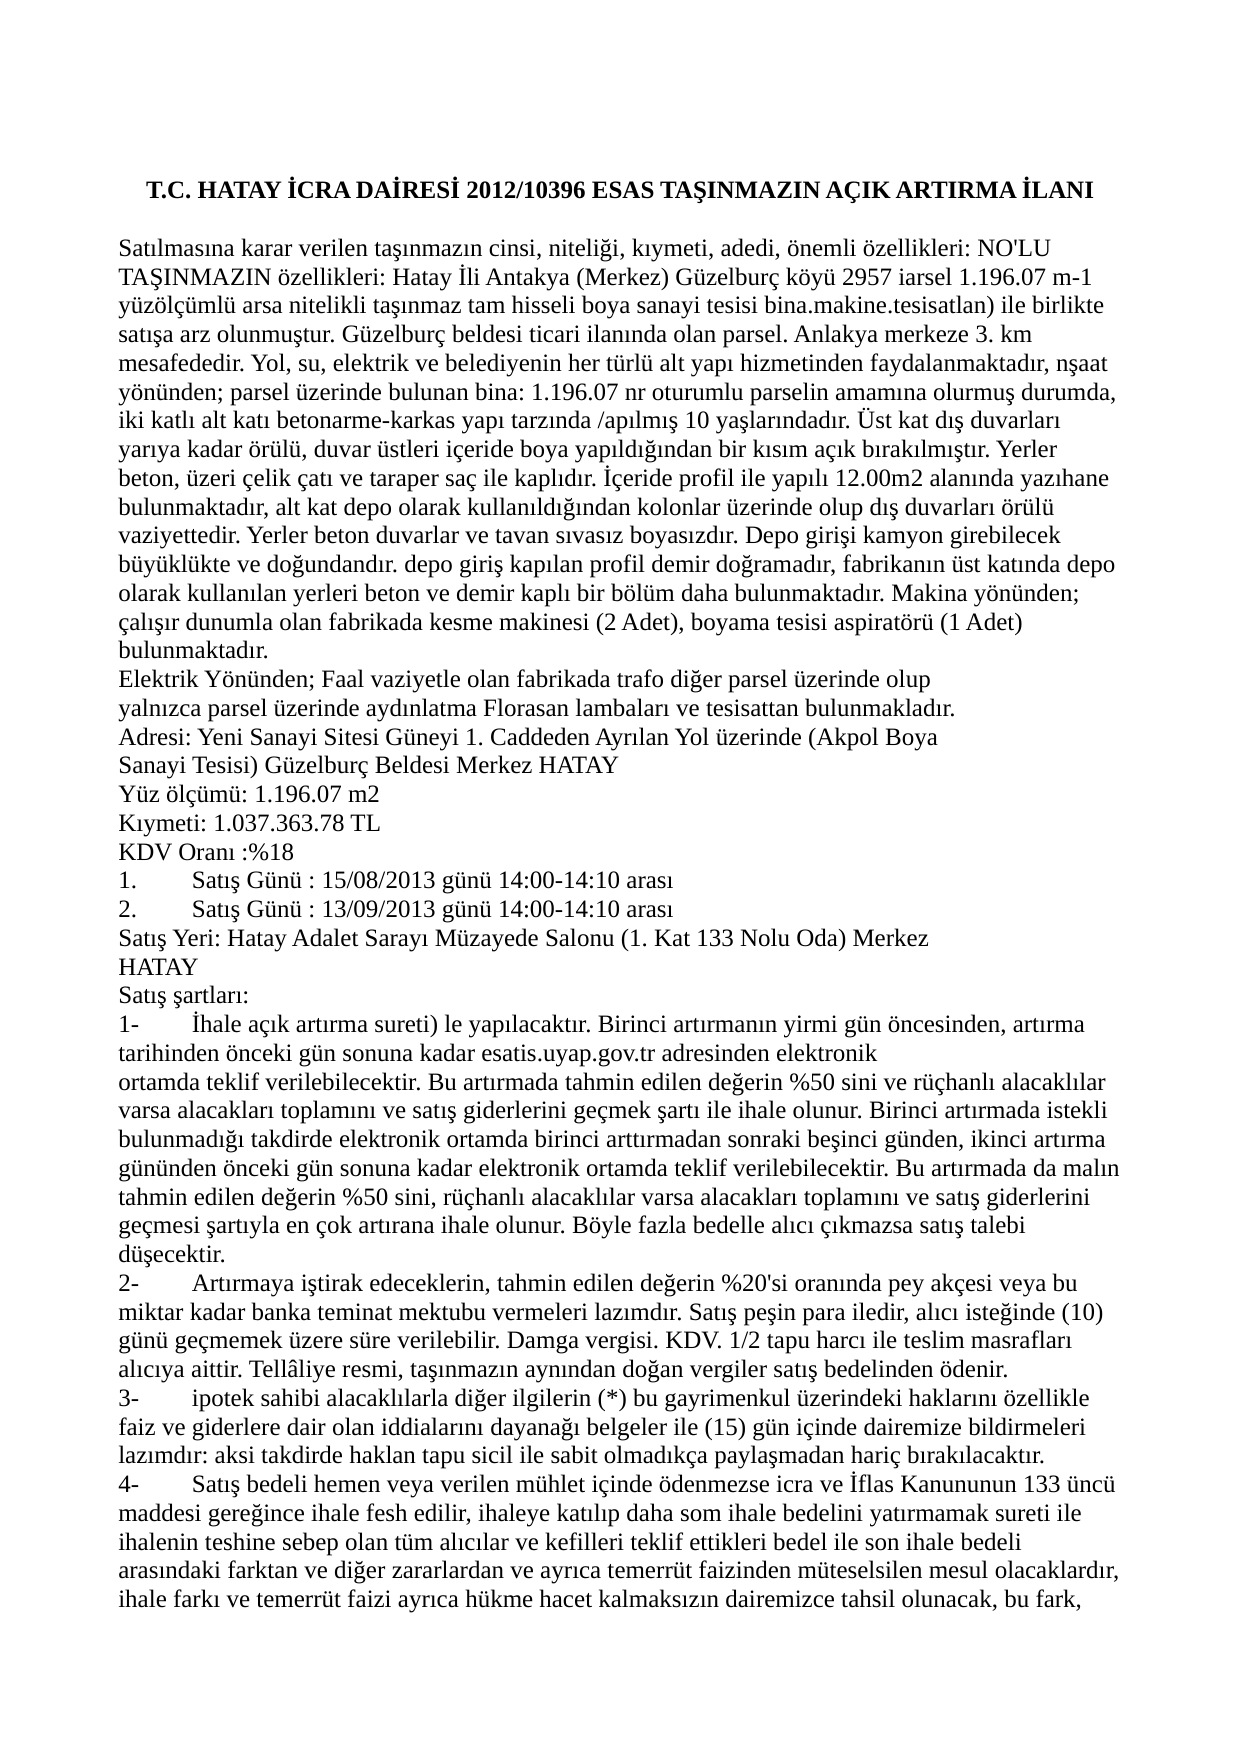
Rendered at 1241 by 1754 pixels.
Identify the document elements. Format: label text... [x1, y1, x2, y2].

text 4- Satış bedeli hemen veya verilen mühlet içinde ödenmezse icra ve İflas Kanununun 133 üncü maddesi gereğince ihale fesh edilir, ihaleye katılıp daha som ihale bedelini yatırmamak sureti ile ihalenin teshine sebep olan tüm alıcılar ve kefilleri teklif ettikleri bedel ile son ihale bedeli arasındaki farktan ve diğer zararlar­dan ve ayrıca temerrüt faizinden müteselsilen mesul olacaklardır, ihale farkı ve temerrüt faizi ayrıca hükme hacet kalmaksızın dairemizce tahsil olunacak, bu fark, [118, 1469, 1122, 1613]
text KDV Oranı :%18 [118, 837, 1122, 866]
text Yüz ölçümü: 1.196.07 m2 [118, 779, 1122, 808]
text Adresi: Yeni Sanayi Sitesi Güneyi 1. Caddeden Ayrılan Yol üzerinde (Akpol Boya [118, 722, 1122, 751]
text 1- İhale açık artırma sureti) le yapılacaktır. Birinci artırmanın yirmi gün öncesinden, artırma tarihinden önceki gün sonuna kadar esatis.uyap.gov.tr adresinden elektronik [118, 1009, 1122, 1067]
text 1. Satış Günü : 15/08/2013 günü 14:00-14:10 arası [118, 866, 1122, 894]
text Kıymeti: 1.037.363.78 TL [118, 808, 1122, 837]
text 2. Satış Günü : 13/09/2013 günü 14:00-14:10 arası [118, 894, 1122, 923]
text HATAY [118, 952, 1122, 981]
text T.C. HATAY İCRA DAİRESİ 2012/10396 ESAS TAŞINMAZIN AÇIK ARTIRMA İLANI [118, 176, 1122, 204]
text ortamda teklif verilebilecektir. Bu artırmada tahmin edilen değerin %50 sini ve rüçhanlı alacaklılar varsa alacakları toplamını ve satış giderlerini geçmek şartı ile ihale olunur. Birinci artırmada istekli bulunmadığı takdirde elektronik ortamda birinci arttırmadan sonraki beşinci günden, ikinci artırma gününden önceki gün sonuna kadar elektronik ortamda teklif verilebilecektir. Bu artırmada da malın tahmin edilen değerin %50 sini, rüçhanlı alacaklılar varsa alacakları toplamını ve satış giderlerini geçmesi şartıyla en çok artırana ihale olunur. Böyle fazla bedelle alıcı çıkmazsa satış talebi düşecektir. [118, 1067, 1122, 1268]
text Elektrik Yönünden; Faal vaziyetle olan fabrikada trafo diğer parsel üzerinde olup [118, 664, 1122, 693]
text yalnızca parsel üzerinde aydınlatma Florasan lambaları ve tesisattan bulunmakladır. [118, 693, 1122, 722]
text Sanayi Tesisi) Güzelburç Beldesi Merkez HATAY [118, 751, 1122, 779]
text Satış şartları: [118, 981, 1122, 1009]
text 3- ipotek sahibi alacaklılarla diğer ilgilerin (*) bu gayrimenkul üzerindeki haklarını özellikle faiz ve giderlere dair olan iddialarını dayanağı belgeler ile (15) gün içinde dairemize bildirmeleri lazımdır: aksi takdirde haklan tapu sicil ile sabit olmadıkça paylaşmadan hariç bırakılacaktır. [118, 1383, 1122, 1469]
text Satış Yeri: Hatay Adalet Sarayı Müzayede Salonu (1. Kat 133 Nolu Oda) Merkez [118, 923, 1122, 952]
text 2- Artırmaya iştirak edeceklerin, tahmin edilen değerin %20'si oranında pey akçesi veya bu miktar kadar banka teminat mektubu vermeleri lazımdır. Satış peşin para iledir, alıcı isteğinde (10) günü geçmemek üzere süre verilebilir. Damga vergisi. KDV. 1/2 tapu harcı ile teslim masrafları alıcıya aittir. Tellâliye resmi, taşınmazın aynından doğan vergiler satış bedelinden ödenir. [118, 1268, 1122, 1383]
text Satılmasına karar verilen taşınmazın cinsi, niteliği, kıymeti, adedi, önemli özellikleri: NO'LU TAŞINMAZIN özellikleri: Hatay İli Antakya (Merkez) Güzelburç köyü 2957 iarsel 1.196.07 m-1 yüzölçümlü arsa nitelikli taşınmaz tam hisseli boya sanayi tesisi bina.makine.tesisatlan) ile birlikte satışa arz olunmuştur. Güzelburç beldesi ticari ilanında olan parsel. Anlakya merkeze 3. km mesafededir. Yol, su, elektrik ve belediyenin her türlü alt yapı hizmetinden faydalanmaktadır, nşaat yönünden; parsel üzerinde bulunan bina: 1.196.07 nr oturumlu parselin amamına olurmuş durumda, iki katlı alt katı betonarme-karkas yapı tarzında /apılmış 10 yaşlarındadır. Üst kat dış duvarları yarıya kadar örülü, duvar üstleri içeride boya yapıldığından bir kısım açık bırakılmıştır. Yerler beton, üzeri çelik çatı ve taraper saç ile kaplıdır. İçeride profil ile yapılı 12.00m2 alanında yazıhane bulunmak­tadır, alt kat depo olarak kullanıldığından kolonlar üzerinde olup dış duvarları örülü vaziyettedir. Yerler beton duvarlar ve tavan sıvasız boyasızdır. Depo girişi kamyon girebilecek büyüklükte ve doğundandır. depo giriş kapılan profil demir doğramadır, fabrikanın üst katında depo olarak kullanılan yerleri beton ve demir kaplı bir bölüm daha bulunmaktadır. Makina yönünden; çalışır dunumla olan fabrikada kesme maki­nesi (2 Adet), boyama tesisi aspiratörü (1 Adet) bulunmaktadır. [118, 233, 1122, 664]
